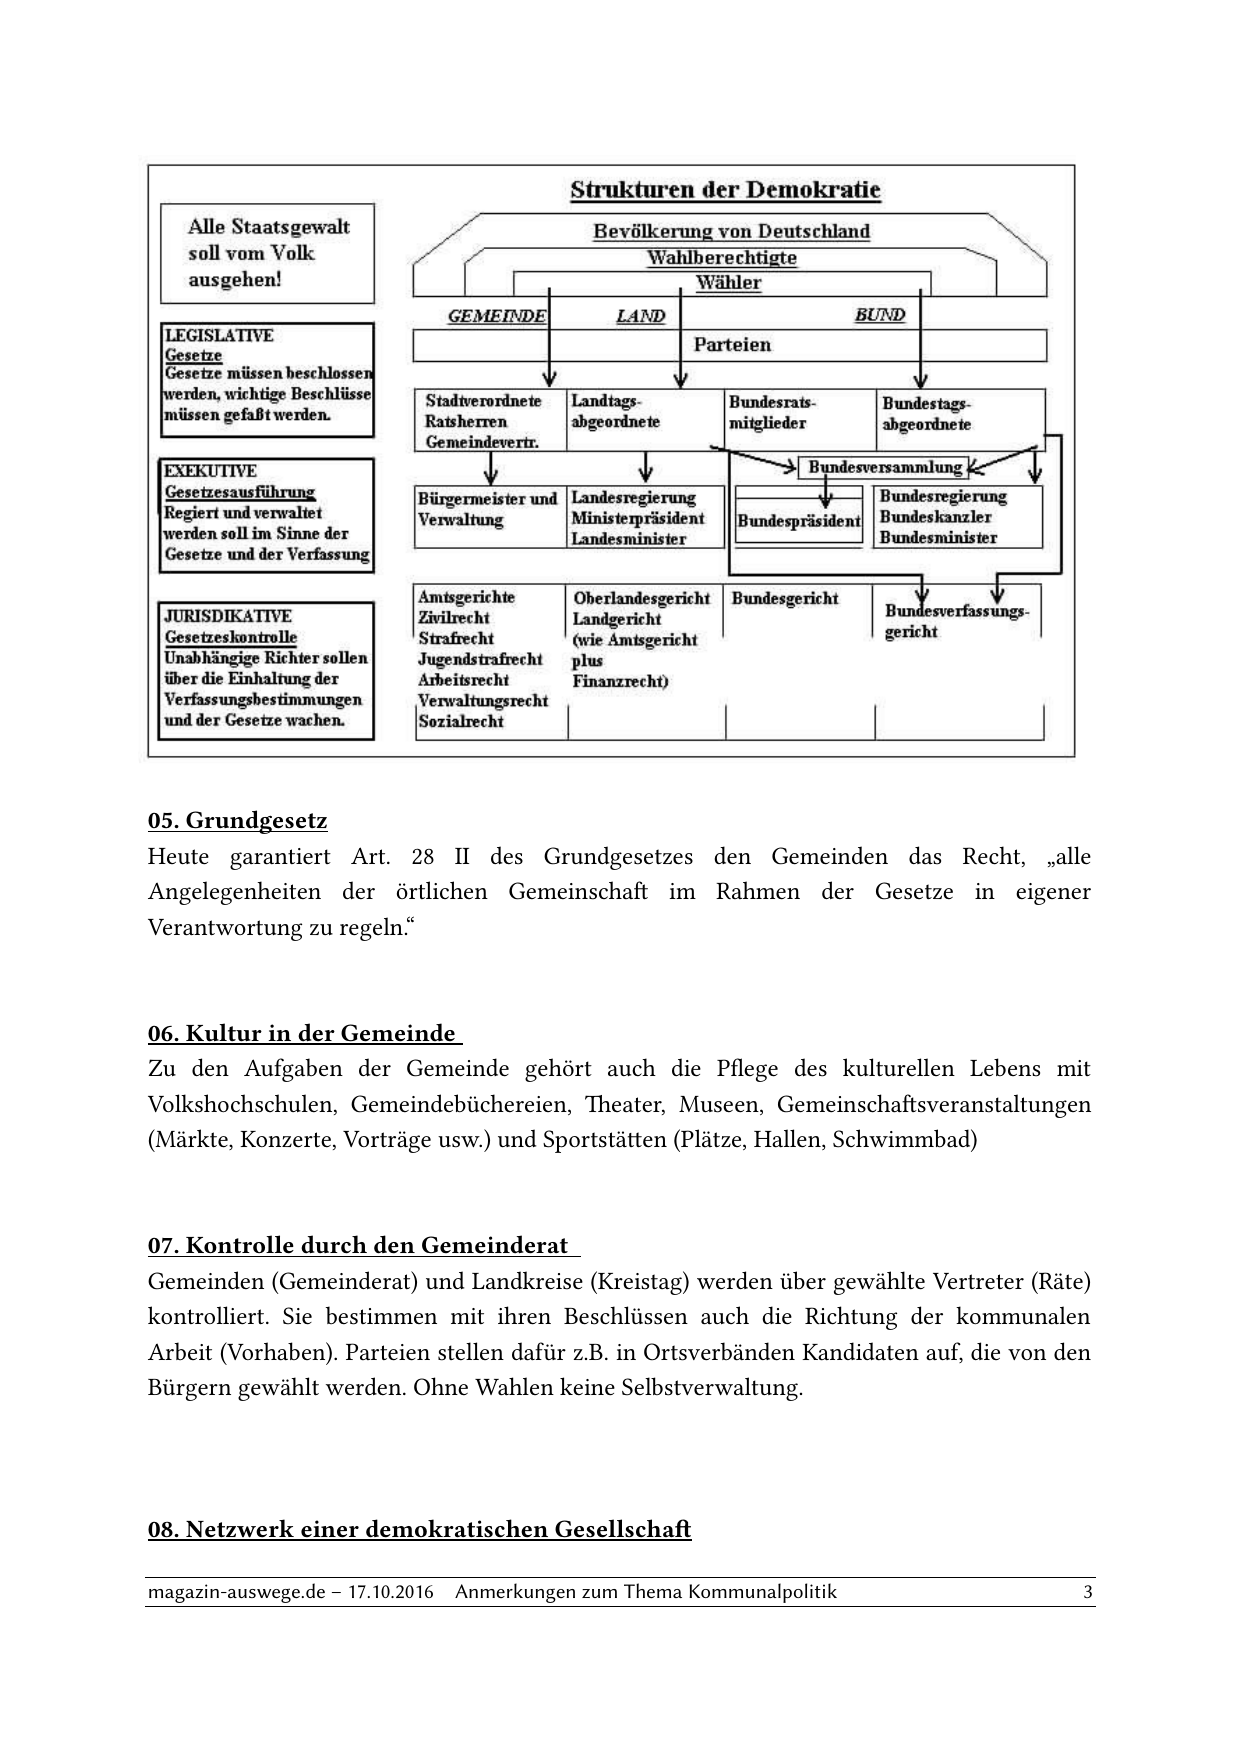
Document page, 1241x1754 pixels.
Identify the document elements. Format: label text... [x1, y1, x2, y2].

text Zu den Aufgaben der Gemeinde gehört auch die Pflege des kulturellen Lebens mit Volkshochschulen, Gemeindebüchereien, Theater, Museen, Gemeinschaftsveranstaltungen (Märkte, Konzerte, Vorträge usw.) und Sportstätten (Plätze, Hallen, Schwimmbad) [148, 1048, 1093, 1155]
text 07. Kontrolle durch den Gemeinderat [148, 1226, 1093, 1261]
picture [138, 155, 1084, 766]
text 05. Grundgesetz [148, 801, 1093, 836]
text Heute garantiert Art. 28 II des Grundgesetzes den Gemeinden das Recht, „alle Angelegenheiten der örtlichen Gemeinschaft im Rahmen der Gesetze in eigener Verantwortung zu regeln.“ [148, 836, 1093, 942]
text 06. Kultur in der Gemeinde [148, 1013, 1093, 1048]
text 08. Netzwerk einer demokratischen Gesellschaft [148, 1509, 1093, 1544]
text Gemeinden (Gemeinderat) und Landkreise (Kreistag) werden über gewählte Vertreter (Räte) kontrolliert. Sie bestimmen mit ihren Beschlüssen auch die Richtung der kommunalen Arbeit (Vorhaben). Parteien stellen dafür z.B. in Ortsverbänden Kandidaten auf, die von den Bürgern gewählt werden. Ohne Wahlen keine Selbstverwaltung. [148, 1261, 1093, 1403]
